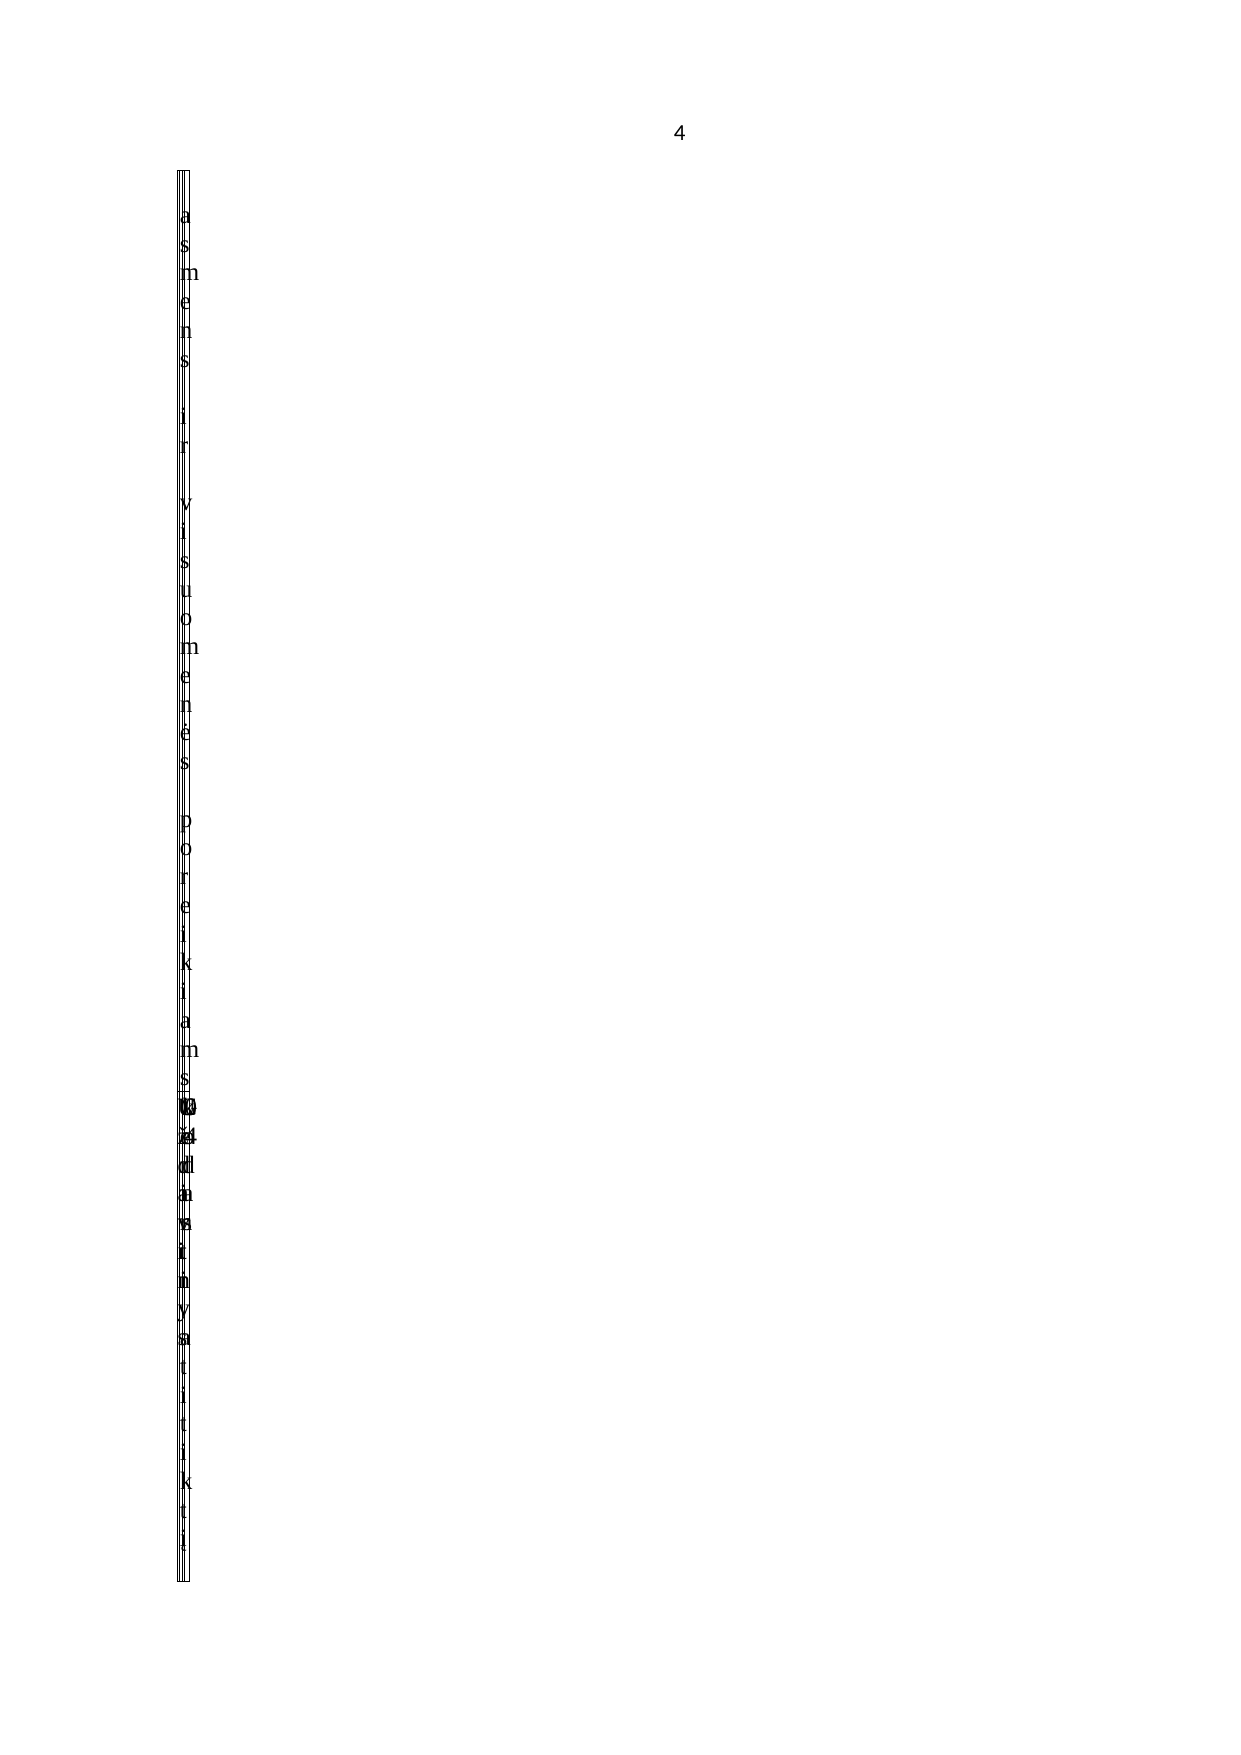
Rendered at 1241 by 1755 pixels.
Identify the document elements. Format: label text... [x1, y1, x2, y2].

table_cell 03 [185, 907, 189, 966]
table_cell 03 [185, 223, 189, 269]
table_cell 03 [185, 734, 189, 816]
table_cell 03 [185, 702, 189, 730]
table_cell 03 [185, 624, 189, 643]
table_cell 03 [185, 328, 189, 624]
table_cell 04 [185, 1173, 189, 1200]
table_cell 03 [185, 303, 189, 327]
table_cell 04 [185, 1115, 189, 1132]
table_cell 04 [185, 1345, 189, 1485]
table_cell 04 [185, 1306, 189, 1344]
table_cell 03 [185, 1028, 189, 1046]
table_cell 04 [185, 1288, 189, 1309]
table_cell 03 [185, 965, 189, 1027]
table_cell 03 [185, 826, 189, 854]
table_cell 03 [185, 854, 189, 903]
table_cell 03 [185, 270, 189, 299]
table_cell 04 [185, 1144, 189, 1161]
table_cell 04 [185, 1201, 189, 1218]
table_cell 03 [185, 1047, 189, 1091]
table_cell 04 [185, 1230, 189, 1287]
table_cell 04 [185, 1484, 189, 1581]
table_cell 03 [185, 644, 189, 673]
table_cell 03 [185, 171, 189, 222]
table_cell 03 [185, 677, 189, 701]
